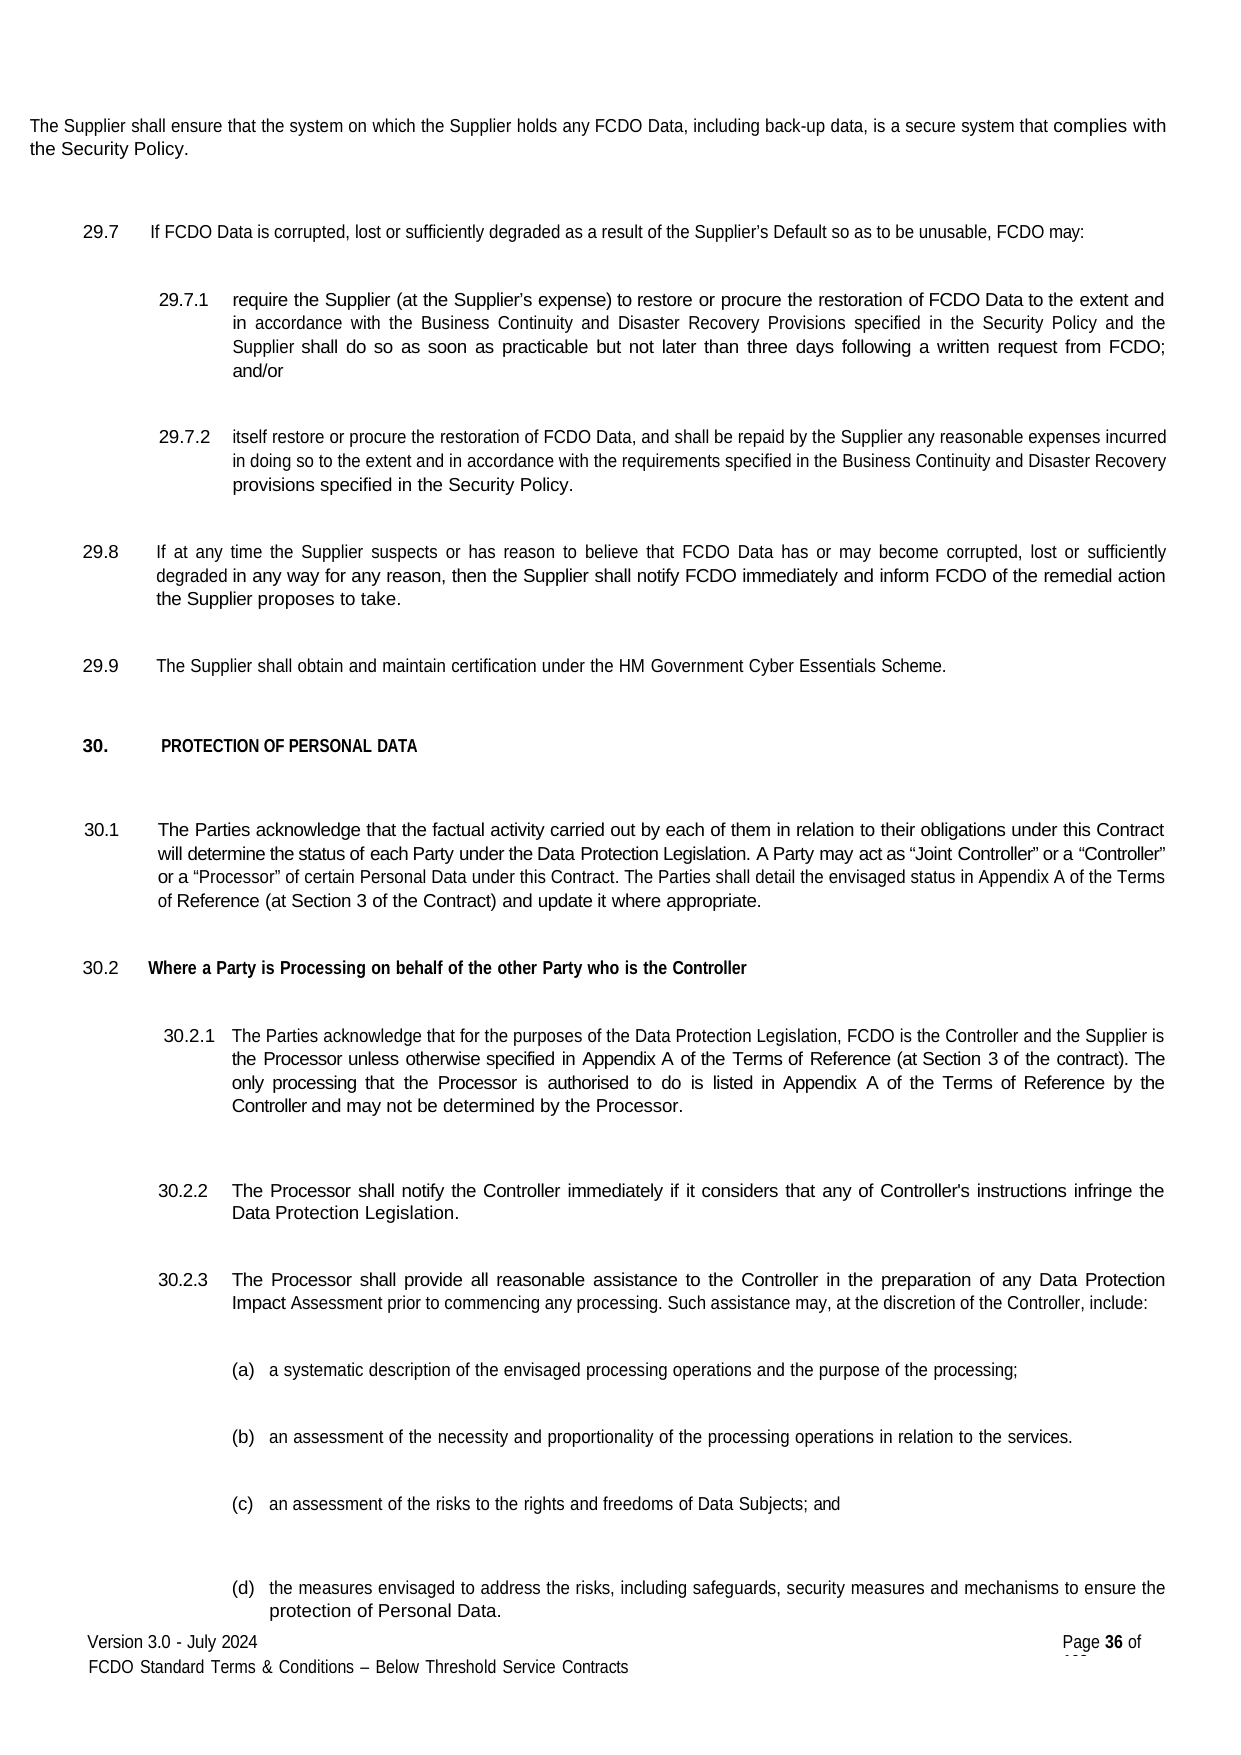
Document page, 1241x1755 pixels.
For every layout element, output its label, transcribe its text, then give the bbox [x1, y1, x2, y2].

list the measures envisaged to address the risks, including safeguards, security measures and mechanisms to ensure the protection of Personal Data. [232, 1577, 1166, 1622]
subtitle Where a Party is Processing on behalf of the other Party who is the Controller [82, 957, 1196, 979]
list The Processor shall notify the Controller immediately if it considers that any of Controller's instructions infringe the Data Protection Legislation. [158, 1179, 1166, 1224]
list an assessment of the necessity and proportionality of the processing operations in relation to the services. [232, 1426, 1196, 1447]
list If FCDO Data is corrupted, lost or sufficiently degraded as a result of the Supplier’s Default so as to be unusable, FCDO may: [83, 221, 1196, 243]
list The Supplier shall obtain and maintain certification under the HM Government Cyber Essentials Scheme. [82, 655, 1196, 677]
list The Parties acknowledge that for the purposes of the Data Protection Legislation, FCDO is the Controller and the Supplier is the Processor unless otherwise specified in Appendix A of the Terms of Reference (at Section 3 of the contract). The only processing that the Processor is authorised to do is listed in Appendix A of the Terms of Reference by the Controller and may not be determined by the Processor. [163, 1024, 1166, 1117]
list If at any time the Supplier suspects or has reason to believe that FCDO Data has or may become corrupted, lost or sufficiently degraded in any way for any reason, then the Supplier shall notify FCDO immediately and inform FCDO of the remedial action the Supplier proposes to take. [82, 541, 1166, 610]
list The Processor shall provide all reasonable assistance to the Controller in the preparation of any Data Protection Impact Assessment prior to commencing any processing. Such assistance may, at the discretion of the Controller, include: [158, 1269, 1166, 1313]
list require the Supplier (at the Supplier’s expense) to restore or procure the restoration of FCDO Data to the extent and in accordance with the Business Continuity and Disaster Recovery Provisions specified in the Security Policy and the Supplier shall do so as soon as practicable but not later than three days following a written request from FCDO; and/or [158, 288, 1166, 381]
list The Parties acknowledge that the factual activity carried out by each of them in relation to their obligations under this Contract will determine the status of each Party under the Data Protection Legislation. A Party may act as “Joint Controller” or a “Controller” or a “Processor” of certain Personal Data under this Contract. The Parties shall detail the envisaged status in Appendix A of the Terms of Reference (at Section 3 of the Contract) and update it where appropriate. [84, 819, 1166, 911]
list The Supplier shall ensure that the system on which the Supplier holds any FCDO Data, including back-up data, is a secure system that complies with the Security Policy. [0, 115, 1166, 159]
list a systematic description of the envisaged processing operations and the purpose of the processing; [232, 1358, 1196, 1380]
subtitle PROTECTION OF PERSONAL DATA [82, 735, 1196, 757]
list itself restore or procure the restoration of FCDO Data, and shall be repaid by the Supplier any reasonable expenses incurred in doing so to the extent and in accordance with the requirements specified in the Business Continuity and Disaster Recovery provisions specified in the Security Policy. [158, 426, 1166, 495]
list an assessment of the risks to the rights and freedoms of Data Subjects; and [232, 1493, 1196, 1515]
